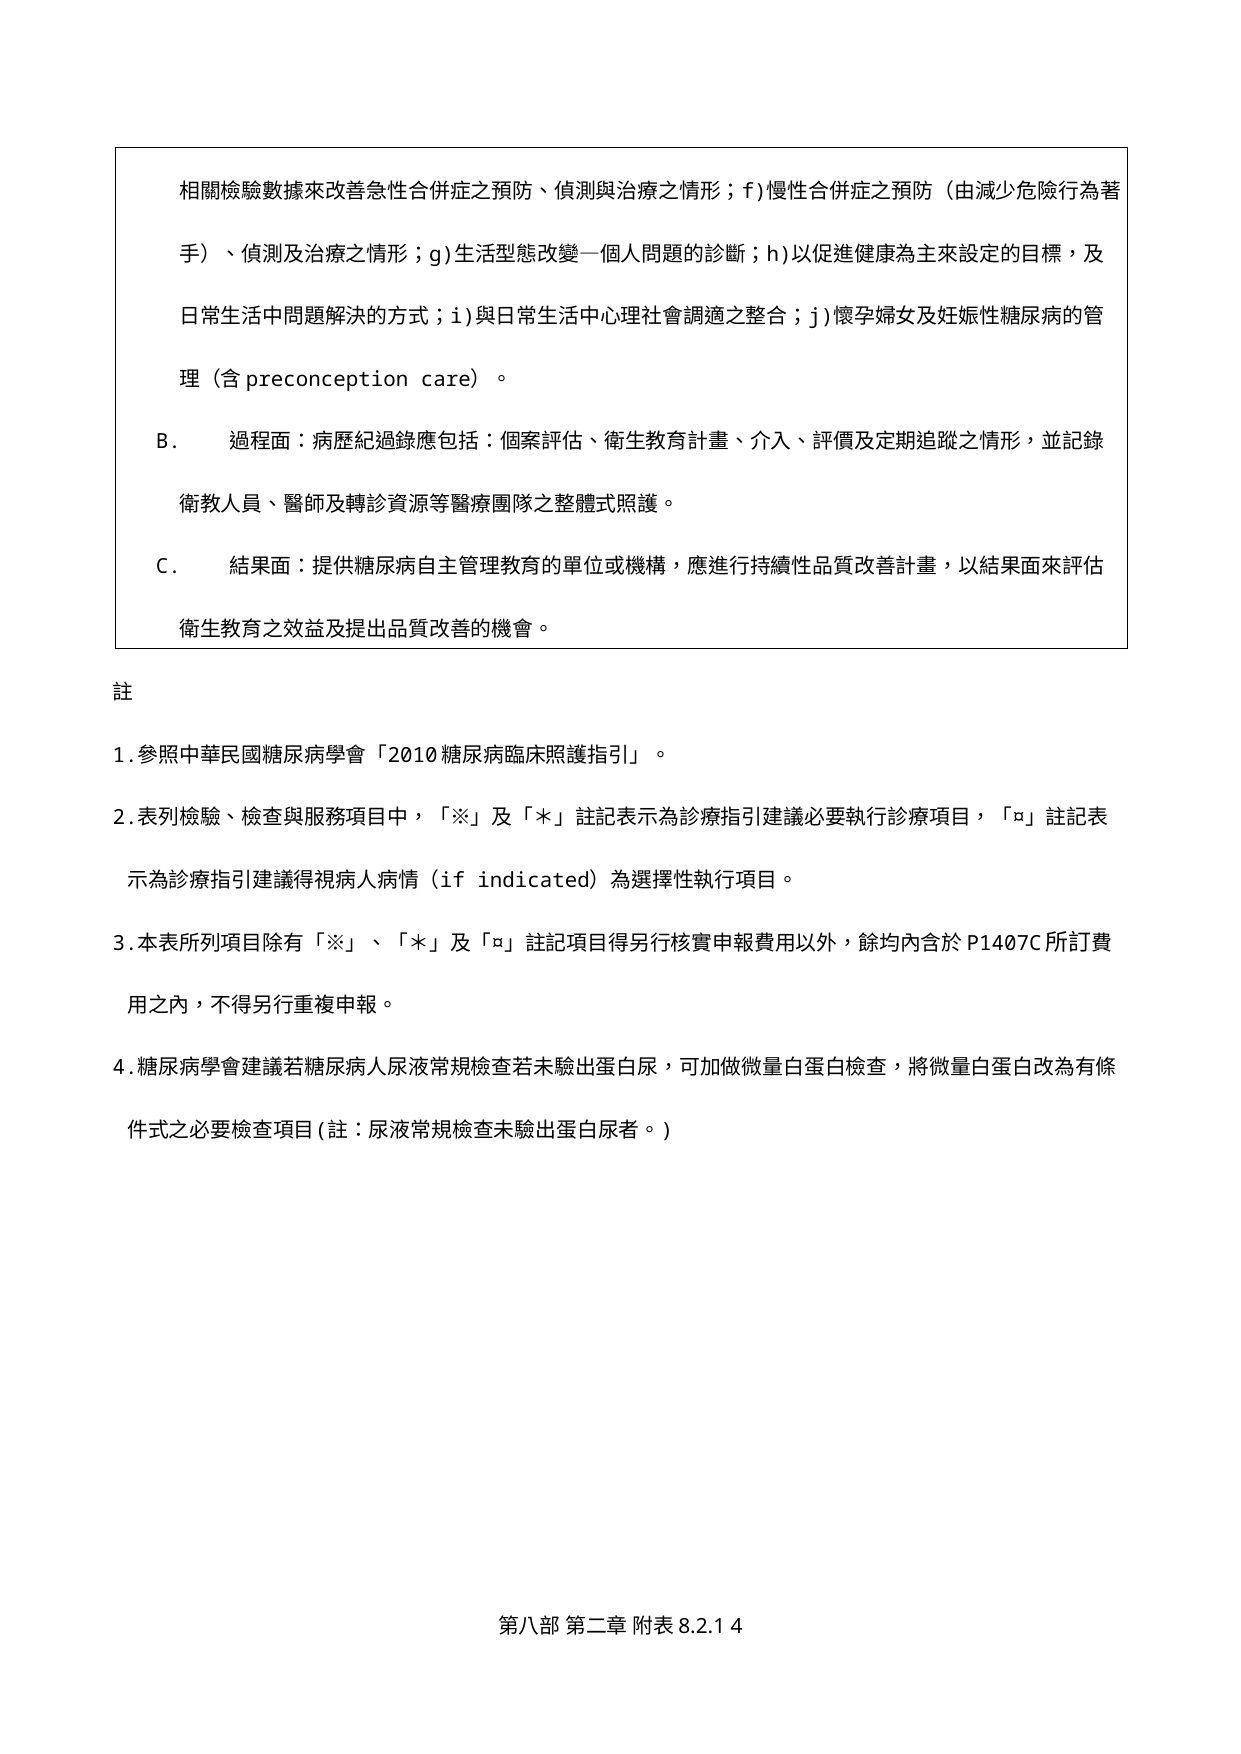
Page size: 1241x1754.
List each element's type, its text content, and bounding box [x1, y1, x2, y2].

text 註 [112, 649, 1128, 711]
text 2.表列檢驗、檢查與服務項目中，「※」及「＊」註記表示為診療指引建議必要執行診療項目，「¤」註記表示為診療指引建議得視病人病情（if indicated）為選擇性執行項目。 [112, 774, 1128, 899]
text 1.參照中華民國糖尿病學會「2010糖尿病臨床照護指引」。 [112, 711, 1128, 774]
text 3.本表所列項目除有「※」、「＊」及「¤」註記項目得另行核實申報費用以外，餘均內含於P1407C所訂費用之內，不得另行重複申報。 [112, 899, 1128, 1024]
table_cell 相關檢驗數據來改善急性合併症之預防、偵測與治療之情形；f)慢性合併症之預防（由減少危險行為著手）、偵測及治療之情形；g)生活型態改變—個人問題的診斷；h)以促進健康為主來設定的目標，及日常生活中問題解決的方式；i)與日常生活中心理社會調適之整合；j)懷孕婦女及妊娠性糖尿病的管理（含preconception care）。 過程面：病歷紀過錄應包括：個案評估、衛生教育計畫、介入、評價及定期追蹤之情形，並記錄衛教人員、醫師及轉診資源等醫療團隊之整體式照護。 結果面：提供糖尿病自主管理教育的單位或機構，應進行持續性品質改善計畫，以結果面來評估衛生教育之效益及提出品質改善的機會。 [116, 148, 1127, 648]
text 4.糖尿病學會建議若糖尿病人尿液常規檢查若未驗出蛋白尿，可加做微量白蛋白檢查，將微量白蛋白改為有條件式之必要檢查項目(註：尿液常規檢查未驗出蛋白尿者。) [112, 1024, 1128, 1149]
